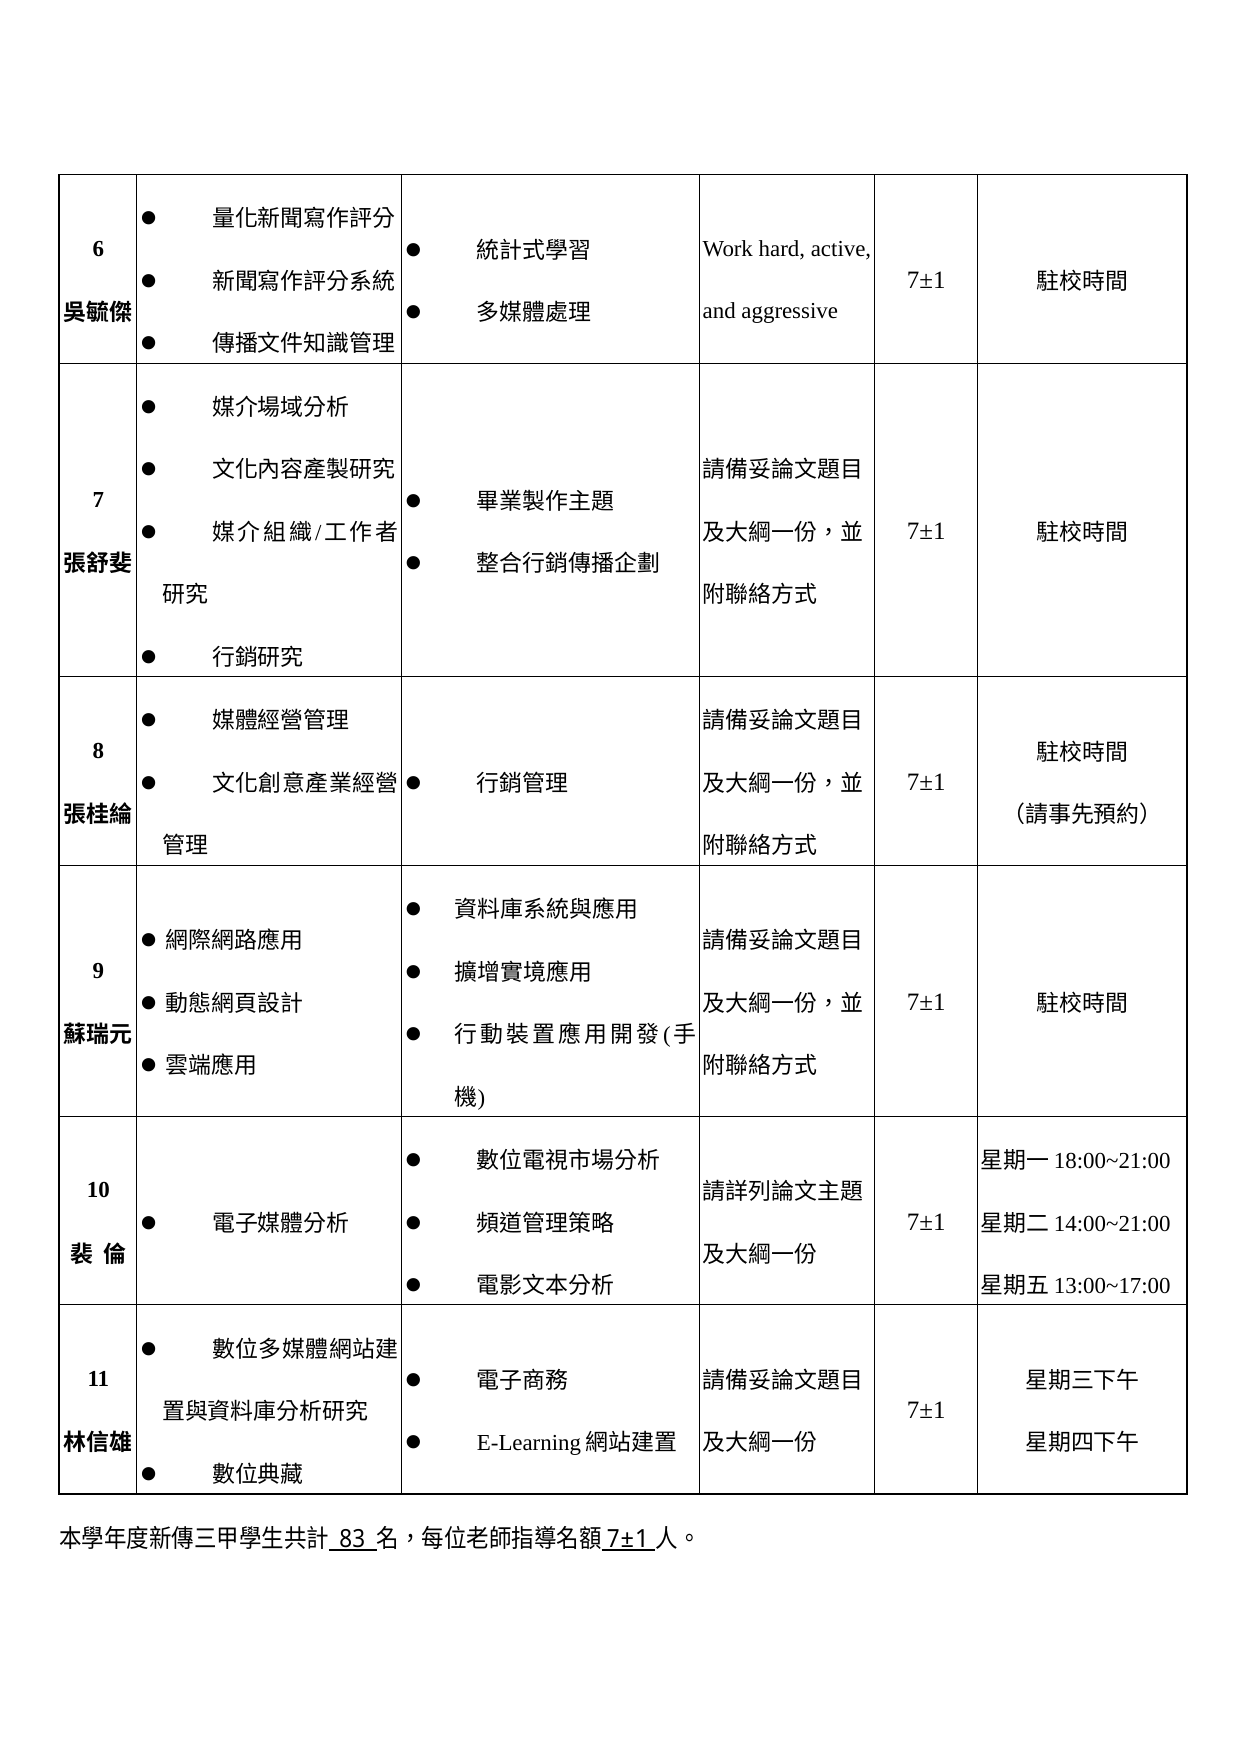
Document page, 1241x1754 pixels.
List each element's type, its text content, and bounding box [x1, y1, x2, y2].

table_cell Work hard, active, and aggressive [700, 175, 874, 363]
table_cell 請詳列論文主題及大綱一份 [700, 1117, 874, 1304]
table_cell 畢業製作主題 整合行銷傳播企劃 [402, 364, 699, 676]
table_cell 6 吳毓傑 [60, 175, 136, 363]
table_cell 7±1 [875, 677, 977, 865]
table_cell 數位電視市場分析 頻道管理策略 電影文本分析 [402, 1117, 699, 1304]
table_cell 行銷管理 [402, 677, 699, 865]
table_cell 駐校時間 [978, 866, 1186, 1116]
table_cell 網際網路應用 動態網頁設計 雲端應用 [137, 866, 401, 1116]
table_cell 媒介場域分析 文化內容產製研究 媒介組織/工作者研究 行銷研究 [137, 364, 401, 676]
table_cell 7±1 [875, 866, 977, 1116]
table_cell 資料庫系統與應用 擴增實境應用 行動裝置應用開發(手機) [402, 866, 699, 1116]
table_cell 請備妥論文題目及大綱一份，並附聯絡方式 [700, 364, 874, 676]
table_cell 駐校時間 [978, 175, 1186, 363]
table_cell 星期三下午 星期四下午 [978, 1305, 1186, 1493]
table_cell 9 蘇瑞元 [60, 866, 136, 1116]
table_cell 媒體經營管理 文化創意產業經營管理 [137, 677, 401, 865]
table_cell 7±1 [875, 1117, 977, 1304]
table_cell 電子商務 E-Learning網站建置 [402, 1305, 699, 1493]
table_cell 7±1 [875, 1305, 977, 1493]
table_cell 請備妥論文題目及大綱一份 [700, 1305, 874, 1493]
table_cell 駐校時間 （請事先預約） [978, 677, 1186, 865]
table_cell 7 張舒斐 [60, 364, 136, 676]
table_cell 11 林信雄 [60, 1305, 136, 1493]
table_cell 7±1 [875, 364, 977, 676]
table_cell 8 張桂綸 [60, 677, 136, 865]
table_cell 星期一18:00~21:00 星期二14:00~21:00星期五13:00~17:00 [978, 1117, 1186, 1304]
table_cell 10 裴 倫 [60, 1117, 136, 1304]
table_cell 數位多媒體網站建置與資料庫分析研究 數位典藏 [137, 1305, 401, 1493]
table_cell 7±1 [875, 175, 977, 363]
table_cell 請備妥論文題目及大綱一份，並附聯絡方式 [700, 677, 874, 865]
table_cell 統計式學習 多媒體處理 [402, 175, 699, 363]
table_cell 量化新聞寫作評分 新聞寫作評分系統 傳播文件知識管理 [137, 175, 401, 363]
table_cell 電子媒體分析 [137, 1117, 401, 1304]
table_cell 請備妥論文題目及大綱一份，並附聯絡方式 [700, 866, 874, 1116]
text 本學年度新傳三甲學生共計 83 名，每位老師指導名額 7±1 人。 [59, 1495, 1181, 1557]
table_cell 駐校時間 [978, 364, 1186, 676]
